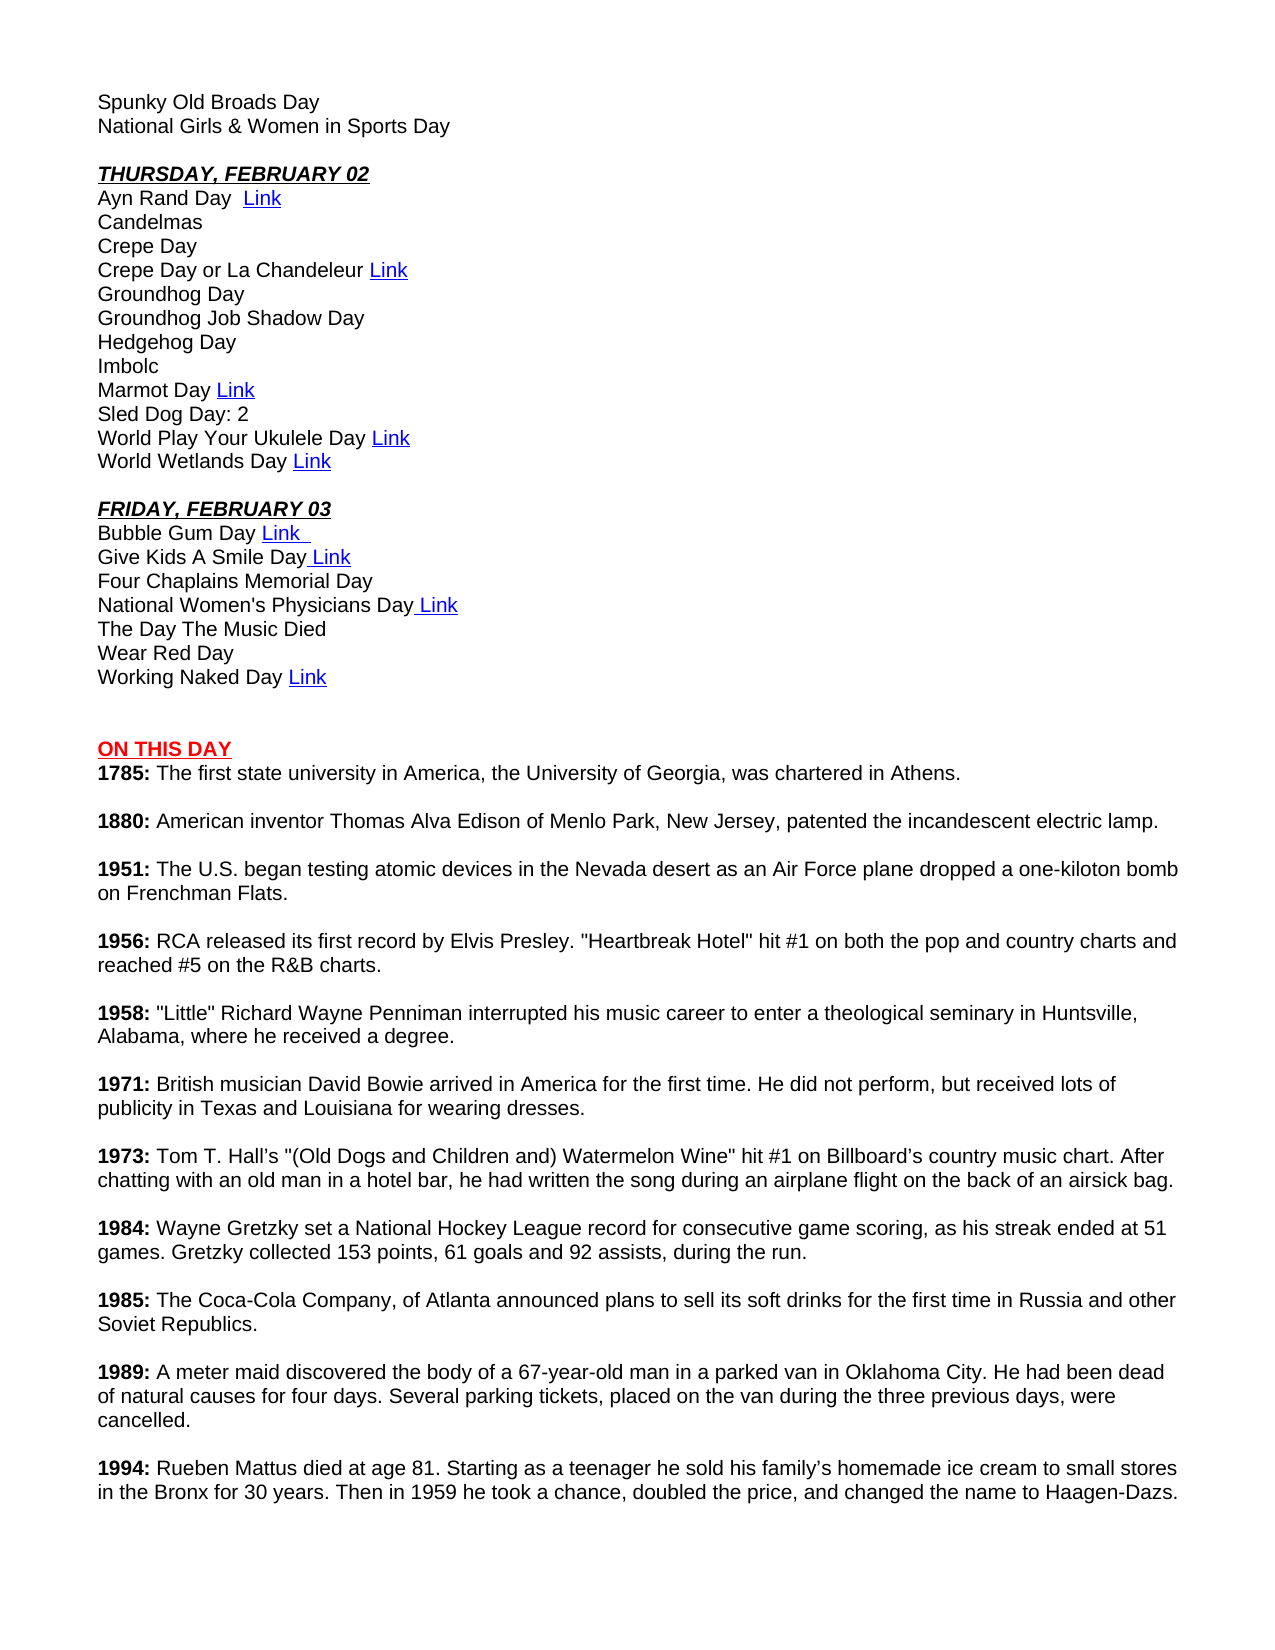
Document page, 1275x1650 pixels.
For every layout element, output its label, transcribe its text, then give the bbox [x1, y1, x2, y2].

text ON THIS DAY [97, 737, 1185, 761]
text 1880: American inventor Thomas Alva Edison of Menlo Park, New Jersey, patented the incandescent electric lamp. [97, 809, 1185, 833]
text 1985: The Coca-Cola Company, of Atlanta announced plans to sell its soft drinks for the first time in Russia and other Soviet Republics. [97, 1288, 1185, 1336]
text 1785: The first state university in America, the University of Georgia, was chartered in Athens. [97, 761, 1185, 785]
text Bubble Gum Day Link Give Kids A Smile Day Link Four Chaplains Memorial Day National Women's Physicians Day Link The Day The Music Died Wear Red Day Working Naked Day Link [97, 521, 1185, 689]
text 1989: A meter maid discovered the body of a 67-year-old man in a parked van in Oklahoma City. He had been dead of natural causes for four days. Several parking tickets, placed on the van during the three previous days, were cancelled. [97, 1360, 1185, 1432]
text 1971: British musician David Bowie arrived in America for the first time. He did not perform, but received lots of publicity in Texas and Louisiana for wearing dresses. [97, 1072, 1185, 1120]
text FRIDAY, FEBRUARY 03 [97, 497, 1185, 521]
text 1973: Tom T. Hall’s "(Old Dogs and Children and) Watermelon Wine" hit #1 on Billboard’s country music chart. After chatting with an old man in a hotel bar, he had written the song during an airplane flight on the back of an airsick bag. [97, 1144, 1185, 1192]
text 1951: The U.S. began testing atomic devices in the Nevada desert as an Air Force plane dropped a one-kiloton bomb on Frenchman Flats. [97, 857, 1185, 904]
text 1984: Wayne Gretzky set a National Hockey League record for consecutive game scoring, as his streak ended at 51 games. Gretzky collected 153 points, 61 goals and 92 assists, during the run. [97, 1216, 1185, 1264]
text Spunky Old Broads Day National Girls & Women in Sports Day [97, 90, 1185, 138]
text 1994: Rueben Mattus died at age 81. Starting as a teenager he sold his family’s homemade ice cream to small stores in the Bronx for 30 years. Then in 1959 he took a chance, doubled the price, and changed the name to Haagen-Dazs. [97, 1456, 1185, 1503]
text THURSDAY, FEBRUARY 02 [97, 162, 1185, 186]
text 1956: RCA released its first record by Elvis Presley. "Heartbreak Hotel" hit #1 on both the pop and country charts and reached #5 on the R&B charts. [97, 928, 1185, 976]
text 1958: "Little" Richard Wayne Penniman interrupted his music career to enter a theological seminary in Huntsville, Alabama, where he received a degree. [97, 1000, 1185, 1048]
text Ayn Rand Day Link Candelmas Crepe Day Crepe Day or La Chandeleur Link Groundhog Day Groundhog Job Shadow Day Hedgehog Day Imbolc Marmot Day Link Sled Dog Day: 2 World Play Your Ukulele Day Link World Wetlands Day Link [97, 186, 1185, 473]
